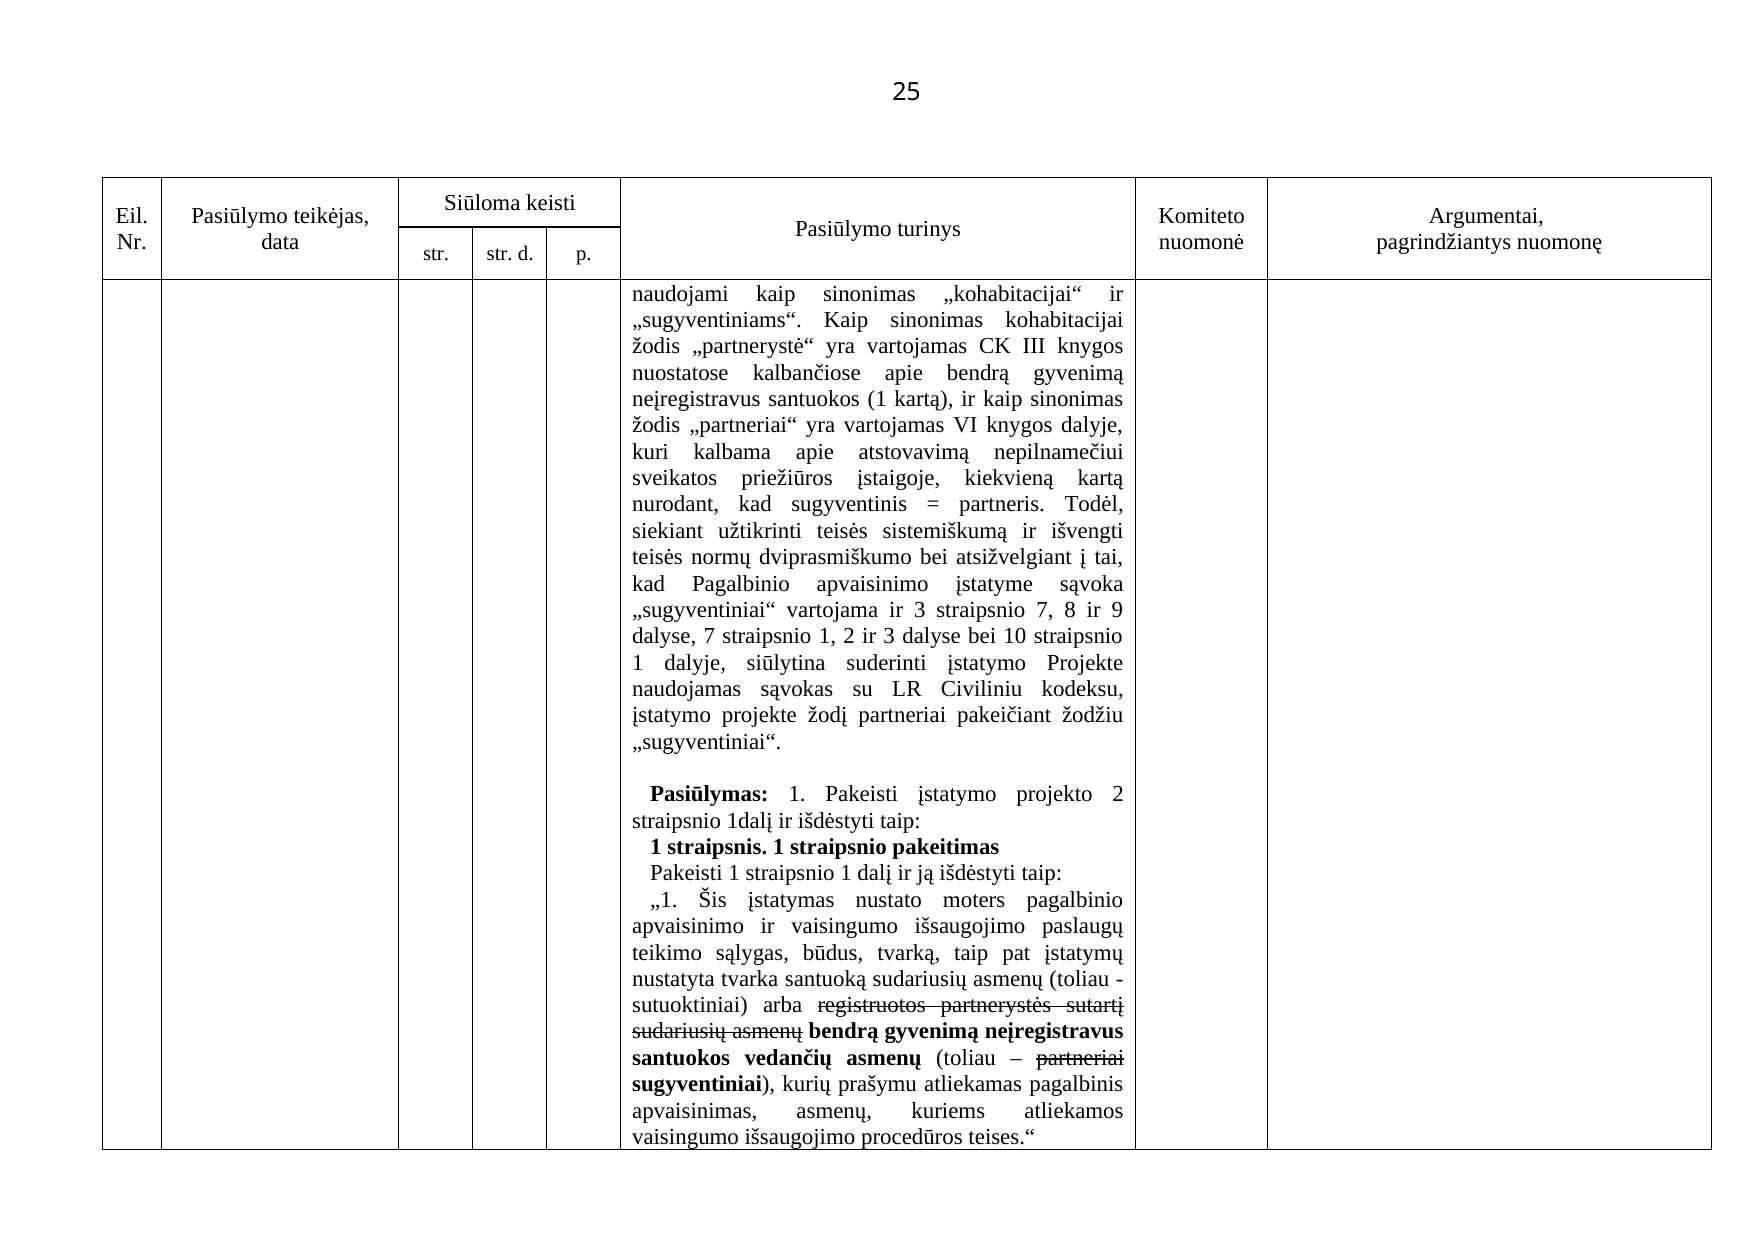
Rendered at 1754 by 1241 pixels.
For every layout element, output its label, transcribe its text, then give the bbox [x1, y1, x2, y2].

table_header Argumentai, pagrindžiantys nuomonę [1268, 178, 1711, 279]
table_header Siūloma keisti [399, 178, 620, 226]
table_cell [1268, 280, 1711, 1149]
table_cell [1136, 280, 1267, 1149]
table_cell naudojami kaip sinonimas „kohabitacijai“ ir „sugyventiniams“. Kaip sinonimas kohabitacijai žodis „partnerystė“ yra vartojamas CK III knygos nuostatose kalbančiose apie bendrą gyvenimą neįregistravus santuokos (1 kartą), ir kaip sinonimas žodis „partneriai“ yra vartojamas VI knygos dalyje, kuri kalbama apie atstovavimą nepilnamečiui sveikatos priežiūros įstaigoje, kiekvieną kartą nurodant, kad sugyventinis = partneris. Todėl, siekiant užtikrinti teisės sistemiškumą ir išvengti teisės normų dviprasmiškumo bei atsižvelgiant į tai, kad Pagalbinio apvaisinimo įstatyme sąvoka „sugyventiniai“ vartojama ir 3 straipsnio 7, 8 ir 9 dalyse, 7 straipsnio 1, 2 ir 3 dalyse bei 10 straipsnio 1 dalyje, siūlytina suderinti įstatymo Projekte naudojamas sąvokas su LR Civiliniu kodeksu, įstatymo projekte žodį partneriai pakeičiant žodžiu „sugyventiniai“. Pasiūlymas: 1. Pakeisti įstatymo projekto 2 straipsnio 1dalį ir išdėstyti taip: 1 straipsnis. 1 straipsnio pakeitimas Pakeisti 1 straipsnio 1 dalį ir ją išdėstyti taip: „1. Šis įstatymas nustato moters pagalbinio apvaisinimo ir vaisingumo išsaugojimo paslaugų teikimo sąlygas, būdus, tvarką, taip pat įstatymų nustatyta tvarka santuoką sudariusių asmenų (toliau - sutuoktiniai) arba registruotos partnerystės sutartį sudariusių asmenų bendrą gyvenimą neįregistravus santuokos vedančių asmenų (toliau – partneriai sugyventiniai), kurių prašymu atliekamas pagalbinis apvaisinimas, asmenų, kuriems atliekamos vaisingumo išsaugojimo procedūros teises.“ [621, 280, 1135, 1149]
table_cell [103, 280, 161, 1149]
table_cell str. [399, 228, 472, 279]
table_cell [473, 280, 546, 1149]
table_cell [547, 280, 620, 1149]
table_cell [399, 280, 472, 1149]
table_header Komiteto nuomonė [1136, 178, 1267, 279]
table_header Pasiūlymo turinys [621, 178, 1135, 279]
table_cell [162, 280, 398, 1149]
table_cell p. [547, 228, 620, 279]
table_header Pasiūlymo teikėjas, data [162, 178, 398, 279]
table_cell str. d. [473, 228, 546, 279]
table_header Eil. Nr. [103, 178, 161, 279]
